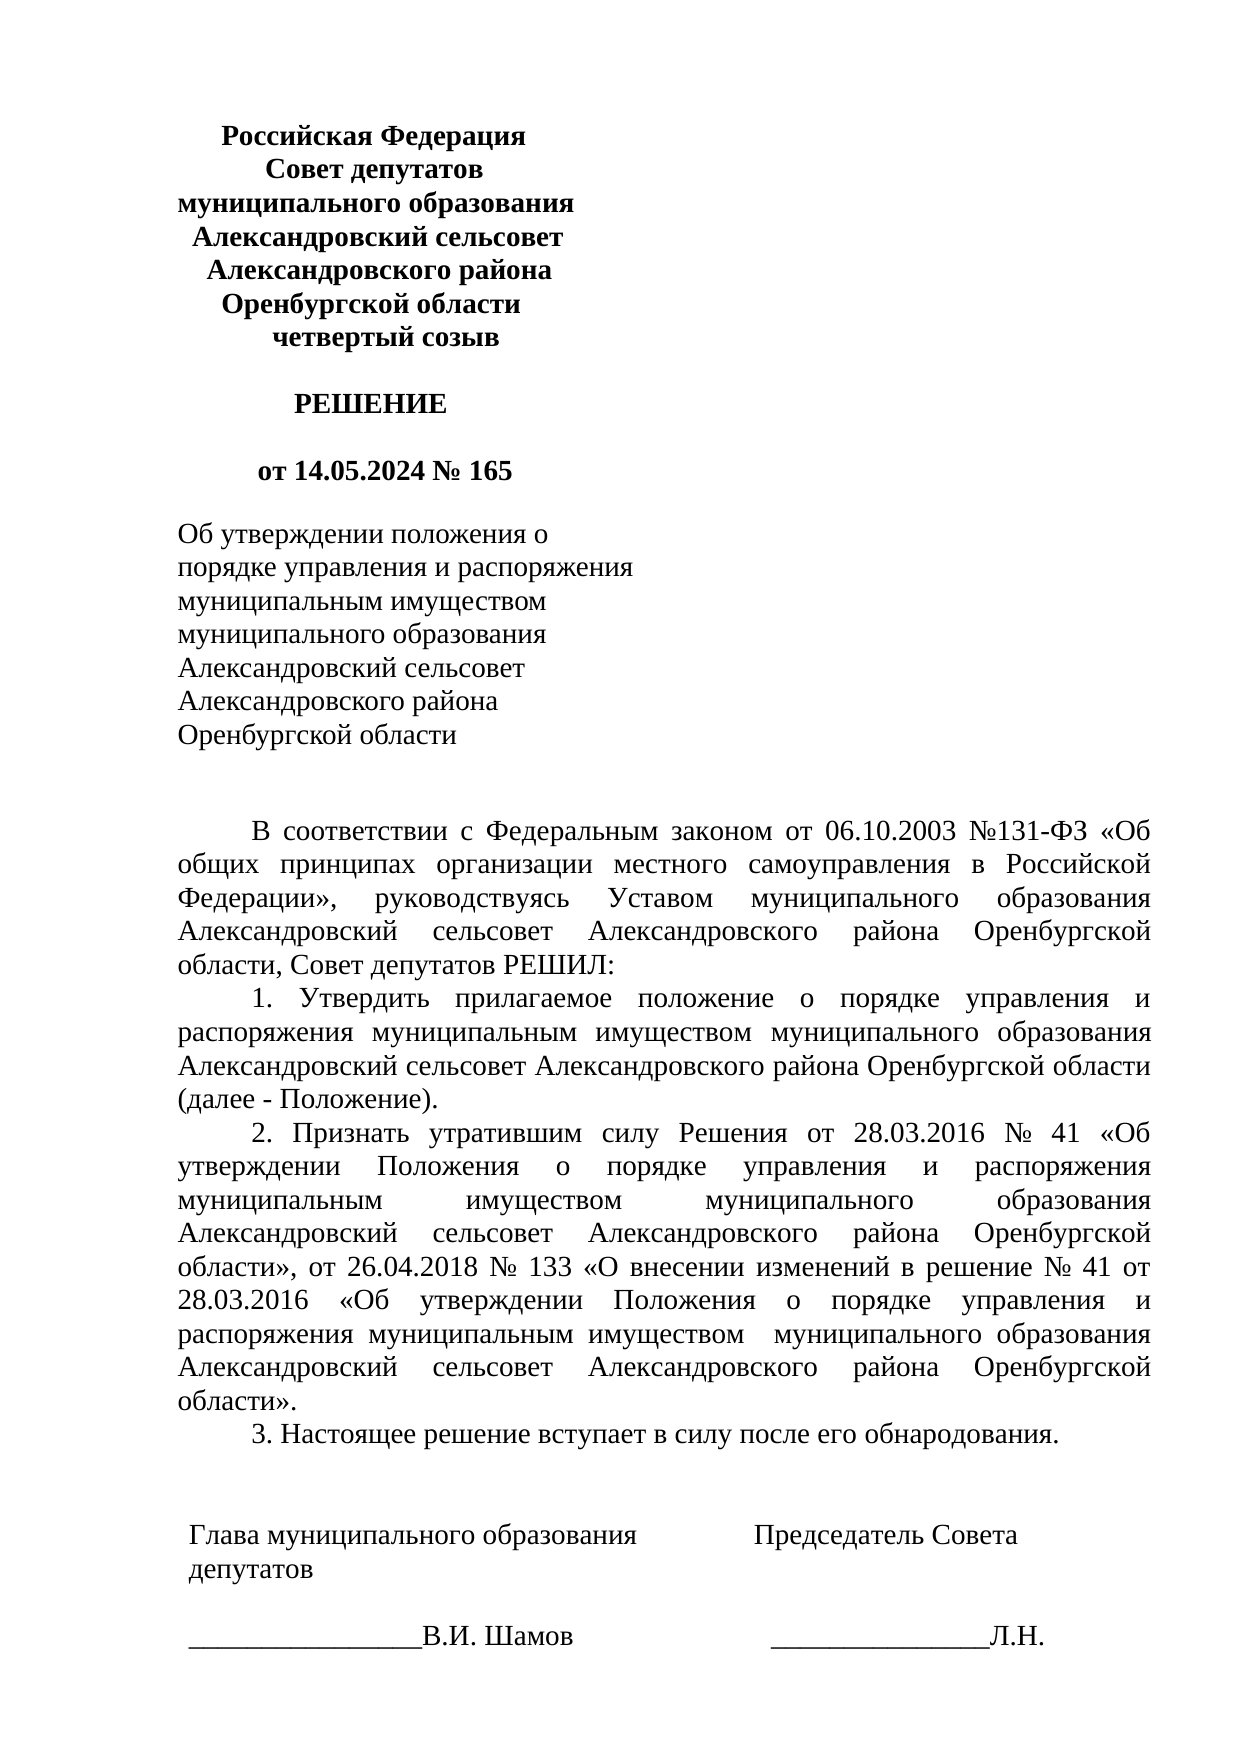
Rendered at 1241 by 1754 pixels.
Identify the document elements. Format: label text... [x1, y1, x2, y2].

table_header Глава муниципального образования Председатель Совета депутатов ________________В.И. Шамов _______________Л.Н. [177, 1517, 1152, 1651]
text Александровский сельсовет [177, 219, 1152, 252]
text Совет депутатов [177, 152, 1152, 185]
text Оренбургской области [177, 286, 1152, 319]
text В соответствии с Федеральным законом от 06.10.2003 №131-ФЗ «Об общих принципах организации местного самоуправления в Российской Федерации», руководствуясь Уставом муниципального образования Александровский сельсовет Александровского района Оренбургской области, Совет депутатов РЕШИЛ: [177, 813, 1152, 981]
text от 14.05.2024 № 165 [177, 453, 1152, 487]
text РЕШЕНИЕ [177, 386, 1152, 420]
text Об утверждении положения о порядке управления и распоряжения муниципальным имуществом муниципального образования Александровский сельсовет Александровского района Оренбургской области [177, 516, 650, 751]
text Александровского района [177, 252, 1152, 286]
text муниципального образования [177, 185, 1152, 219]
text четвертый созыв [177, 319, 1152, 353]
text 1. Утвердить прилагаемое положение о порядке управления и распоряжения муниципальным имуществом муниципального образования Александровский сельсовет Александровского района Оренбургской области (далее - Положение). [177, 981, 1152, 1115]
text Российская Федерация [177, 118, 1152, 152]
text 3. Настоящее решение вступает в силу после его обнародования. [177, 1417, 1152, 1450]
text 2. Признать утратившим силу Решения от 28.03.2016 № 41 «Об утверждении Положения о порядке управления и распоряжения муниципальным имуществом муниципального образования Александровский сельсовет Александровского района Оренбургской области», от 26.04.2018 № 133 «О внесении изменений в решение № 41 от 28.03.2016 «Об утверждении Положения о порядке управления и распоряжения муниципальным имуществом муниципального образования Александровский сельсовет Александровского района Оренбургской области». [177, 1115, 1152, 1417]
